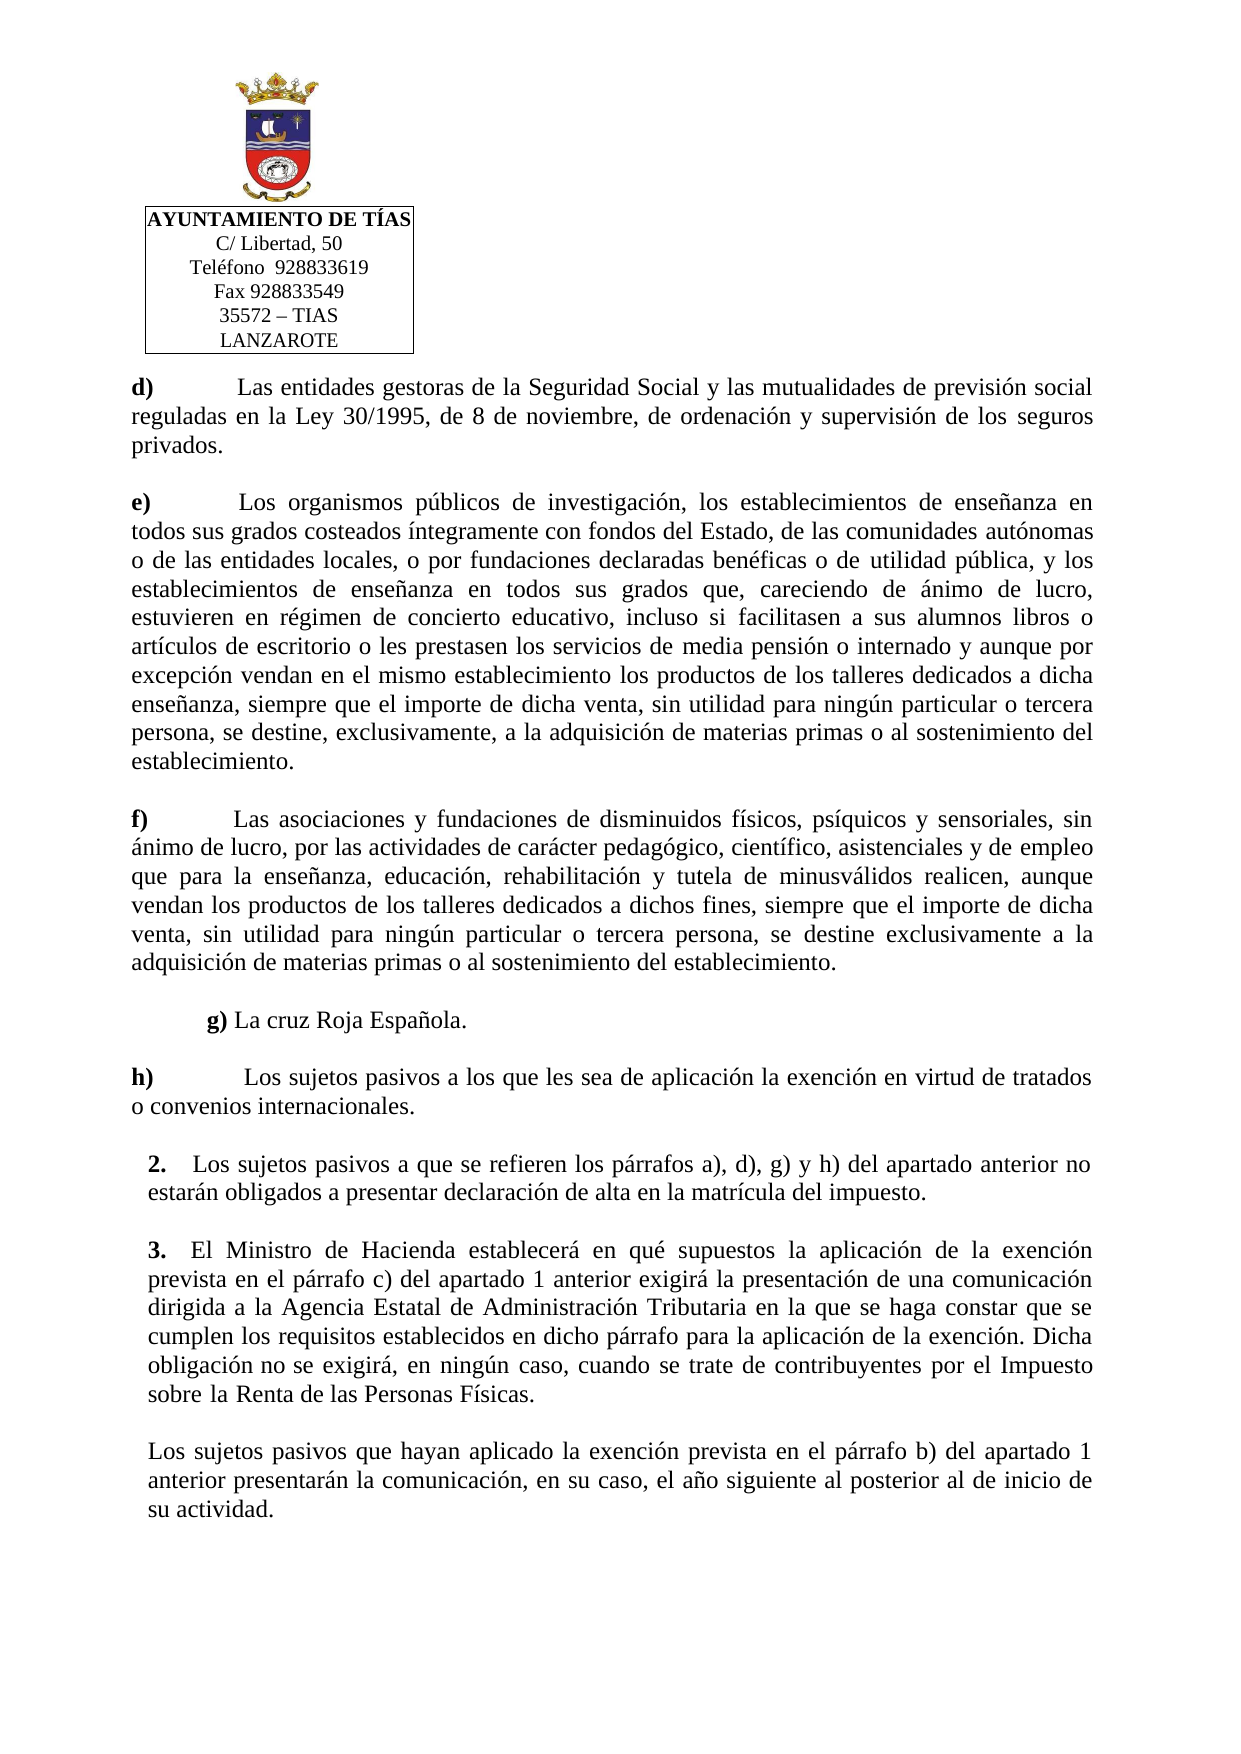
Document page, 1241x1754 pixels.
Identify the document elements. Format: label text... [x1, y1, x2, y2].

list Las entidades gestoras de la Seguridad Social y las mutualidades de previsión social reguladas en la Ley 30/1995, de 8 de noviembre, de ordenación y supervisión de los seguros privados. [131, 372, 1093, 459]
list La cruz Roja Española. [207, 1005, 1153, 1034]
list Los organismos públicos de investigación, los establecimientos de enseñanza en todos sus grados costeados íntegramente con fondos del Estado, de las comunidades autónomas o de las entidades locales, o por fundaciones declaradas benéficas o de utilidad pública, y los establecimientos de enseñanza en todos sus grados que, careciendo de ánimo de lucro, estuvieren en régimen de concierto educativo, incluso si facilitasen a sus alumnos libros o artículos de escritorio o les prestasen los servicios de media pensión o internado y aunque por excepción vendan en el mismo establecimiento los productos de los talleres dedicados a dicha enseñanza, siempre que el importe de dicha venta, sin utilidad para ningún particular o tercera persona, se destine, exclusivamente, a la adquisición de materias primas o al sostenimiento del establecimiento. [131, 487, 1094, 775]
list El Ministro de Hacienda establecerá en qué supuestos la aplicación de la exención prevista en el párrafo c) del apartado 1 anterior exigirá la presentación de una comunicación dirigida a la Agencia Estatal de Administración Tributaria en la que se haga constar que se cumplen los requisitos establecidos en dicho párrafo para la aplicación de la exención. Dicha obligación no se exigirá, en ningún caso, cuando se trate de contribuyentes por el Impuesto sobre la Renta de las Personas Físicas. [148, 1235, 1094, 1407]
list Las asociaciones y fundaciones de disminuidos físicos, psíquicos y sensoriales, sin ánimo de lucro, por las actividades de carácter pedagógico, científico, asistenciales y de empleo que para la enseñanza, educación, rehabilitación y tutela de minusválidos realicen, aunque vendan los productos de los talleres dedicados a dichos fines, siempre que el importe de dicha venta, sin utilidad para ningún particular o tercera persona, se destine exclusivamente a la adquisición de materias primas o al sostenimiento del establecimiento. [131, 804, 1093, 976]
list Los sujetos pasivos a que se refieren los párrafos a), d), g) y h) del apartado anterior no estarán obligados a presentar declaración de alta en la matrícula del impuesto. [148, 1149, 1093, 1206]
text Los sujetos pasivos que hayan aplicado la exención prevista en el párrafo b) del apartado 1 anterior presentarán la comunicación, en su caso, el año siguiente al posterior al de inicio de su actividad. [148, 1436, 1093, 1522]
list Los sujetos pasivos a los que les sea de aplicación la exención en virtud de tratados o convenios internacionales. [131, 1062, 1093, 1120]
